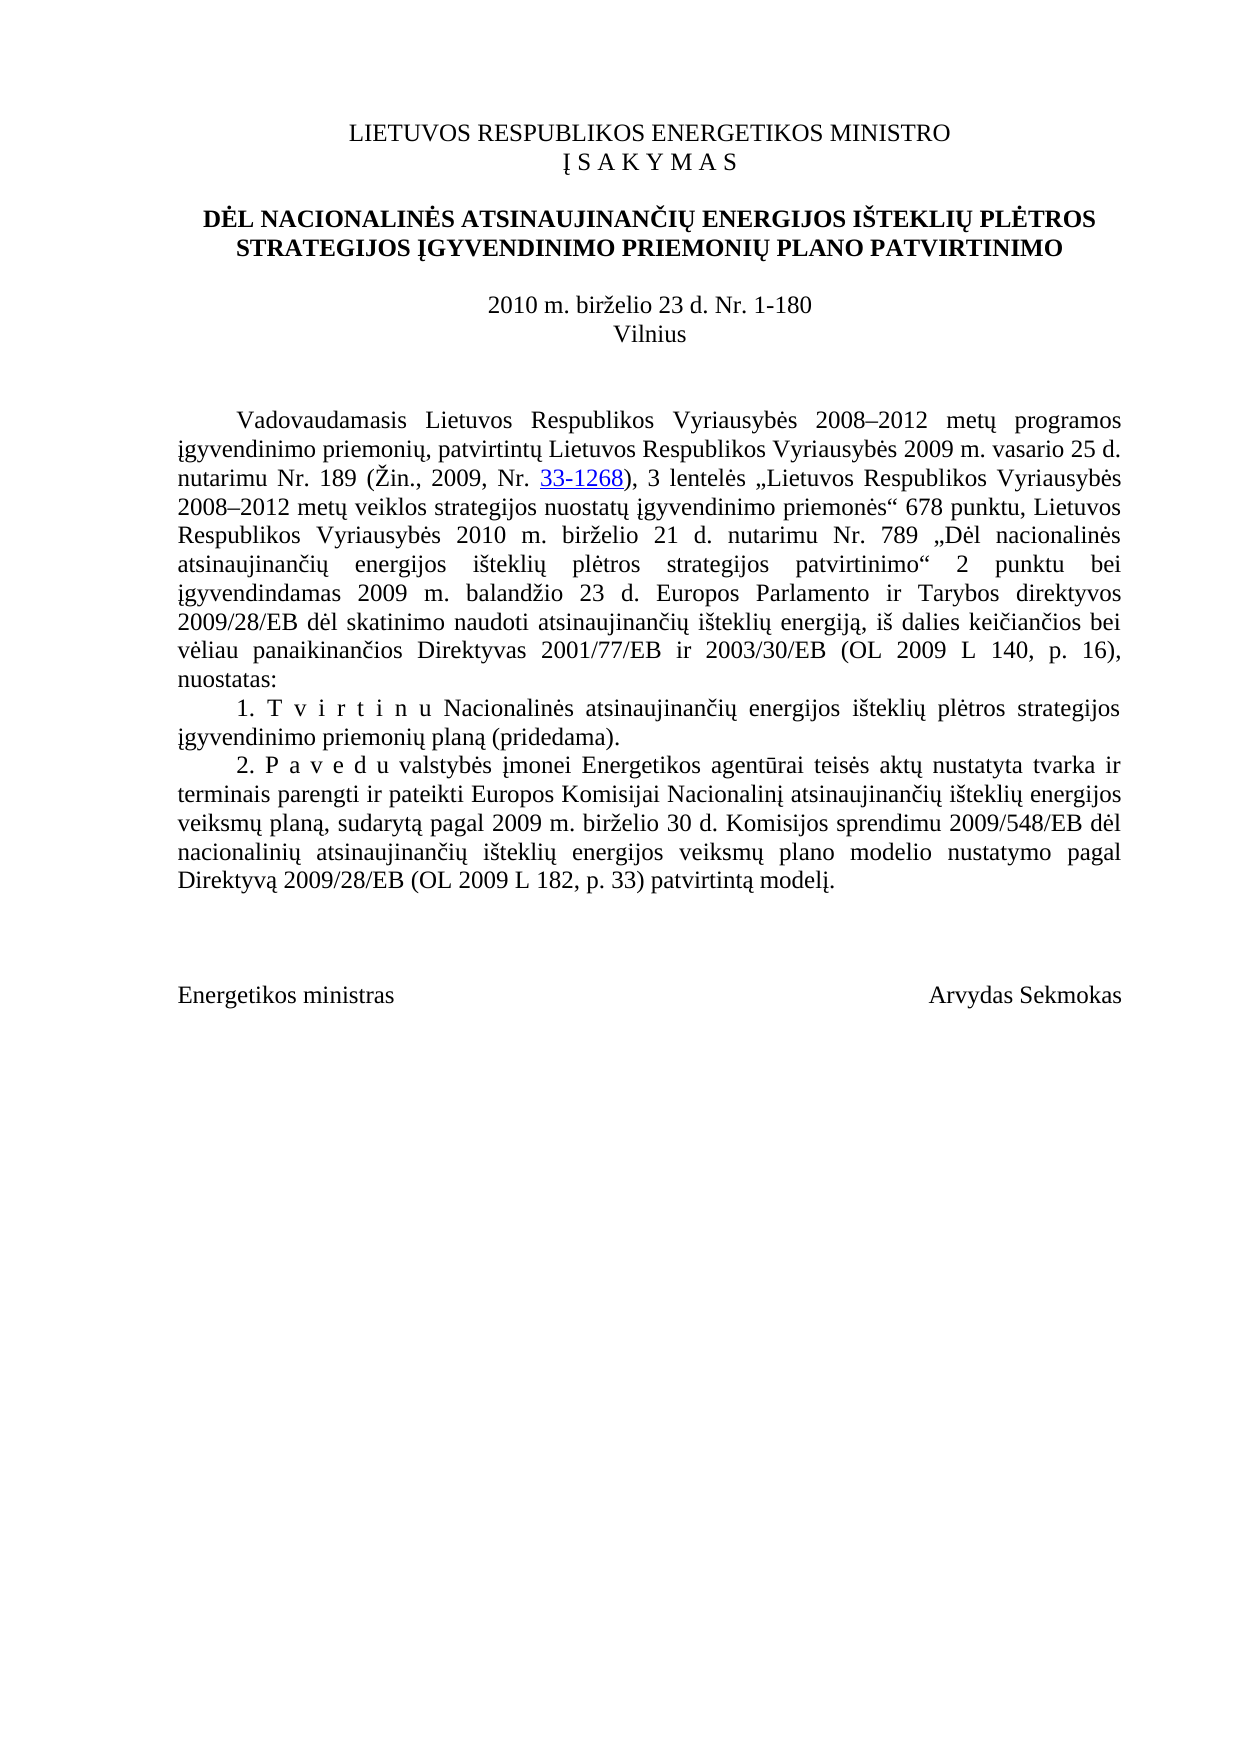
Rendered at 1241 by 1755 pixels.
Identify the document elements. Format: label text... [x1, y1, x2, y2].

text 2010 m. birželio 23 d. Nr. 1-180 [177, 291, 1122, 319]
text 1. T v i r t i n u Nacionalinės atsinaujinančių energijos išteklių plėtros strategijos įgyvendinimo priemonių planą (pridedama). [177, 693, 1122, 751]
text Energetikos ministras Arvydas Sekmokas [177, 981, 1122, 1009]
text Vadovaudamasis Lietuvos Respublikos Vyriausybės 2008–2012 metų programos įgyvendinimo priemonių, patvirtintų Lietuvos Respublikos Vyriausybės 2009 m. vasario 25 d. nutarimu Nr. 189 (Žin., 2009, Nr. 33-1268), 3 lentelės „Lietuvos Respublikos Vyriausybės 2008–2012 metų veiklos strategijos nuostatų įgyvendinimo priemonės“ 678 punktu, Lietuvos Respublikos Vyriausybės 2010 m. birželio 21 d. nutarimu Nr. 789 „Dėl nacionalinės atsinaujinančių energijos išteklių plėtros strategijos patvirtinimo“ 2 punktu bei įgyvendindamas 2009 m. balandžio 23 d. Europos Parlamento ir Tarybos direktyvos 2009/28/EB dėl skatinimo naudoti atsinaujinančių išteklių energiją, iš dalies keičiančios bei vėliau panaikinančios Direktyvas 2001/77/EB ir 2003/30/EB (OL 2009 L 140, p. 16), nuostatas: [177, 406, 1122, 693]
text DĖL NACIONALINĖS ATSINAUJINANČIŲ ENERGIJOS IŠTEKLIŲ PLĖTROS STRATEGIJOS ĮGYVENDINIMO PRIEMONIŲ PLANO PATVIRTINIMO [177, 204, 1122, 262]
text LIETUVOS RESPUBLIKOS ENERGETIKOS MINISTRO [177, 118, 1122, 147]
text Vilnius [177, 319, 1122, 348]
text 2. P a v e d u valstybės įmonei Energetikos agentūrai teisės aktų nustatyta tvarka ir terminais parengti ir pateikti Europos Komisijai Nacionalinį atsinaujinančių išteklių energijos veiksmų planą, sudarytą pagal 2009 m. birželio 30 d. Komisijos sprendimu 2009/548/EB dėl nacionalinių atsinaujinančių išteklių energijos veiksmų plano modelio nustatymo pagal Direktyvą 2009/28/EB (OL 2009 L 182, p. 33) patvirtintą modelį. [177, 751, 1122, 894]
text Į S A K Y M A S [177, 147, 1122, 176]
